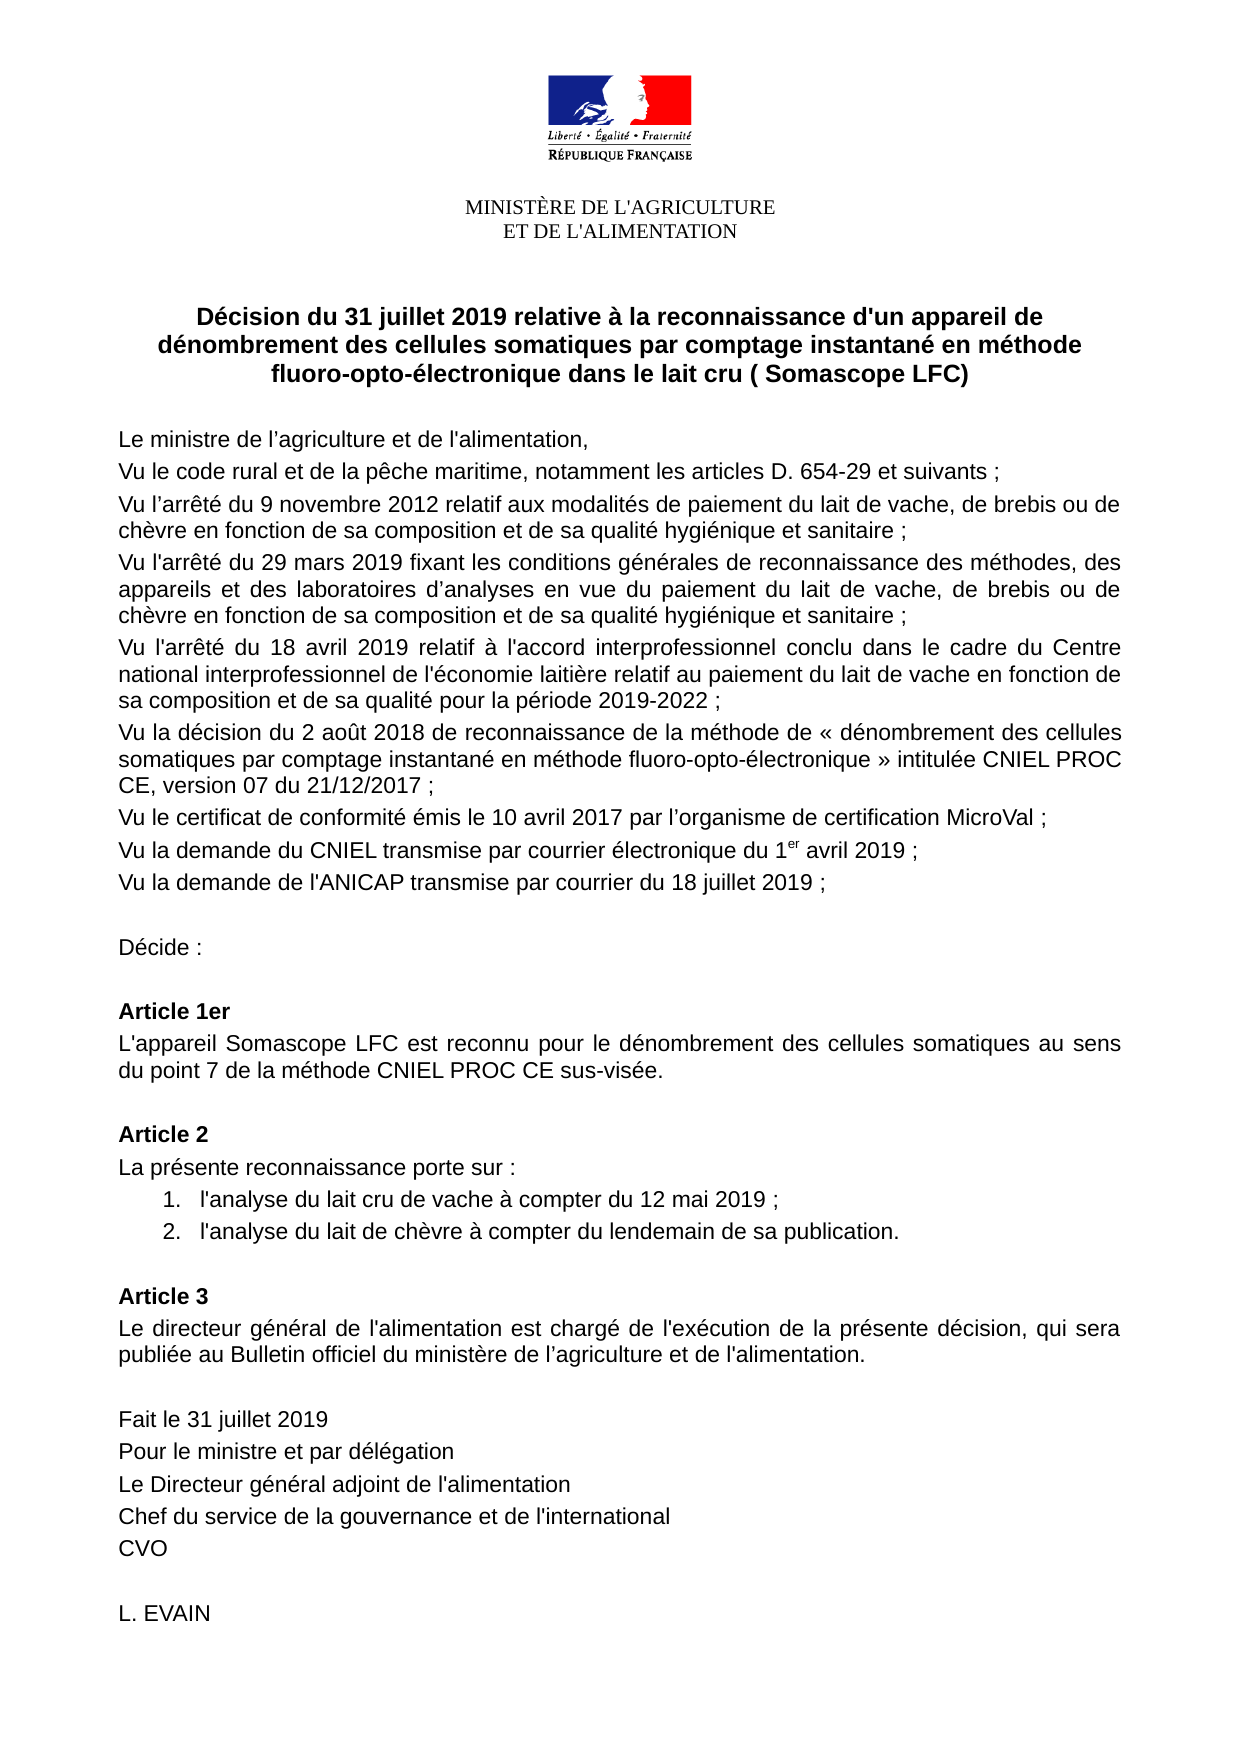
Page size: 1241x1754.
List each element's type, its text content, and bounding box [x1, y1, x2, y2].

text Vu la demande de l'ANICAP transmise par courrier du 18 juillet 2019 ; [118, 869, 1122, 895]
text Décision du 31 juillet 2019 relative à la reconnaissance d'un appareil de dénombrement des cellules somatiques par comptage instantané en méthode fluoro-opto-électronique dans le lait cru ( Somascope LFC) [118, 302, 1122, 388]
text Pour le ministre et par délégation [118, 1438, 1122, 1464]
text L. EVAIN [118, 1600, 1122, 1626]
list l'analyse du lait cru de vache à compter du 12 mai 2019 ; [162, 1186, 1122, 1212]
text Vu la demande du CNIEL transmise par courrier électronique du 1er avril 2019 ; [118, 837, 1122, 863]
text Vu l'arrêté du 18 avril 2019 relatif à l'accord interprofessionnel conclu dans le cadre du Centre national interprofessionnel de l'économie laitière relatif au paiement du lait de vache en fonction de sa composition et de sa qualité pour la période 2019-2022 ; [118, 634, 1122, 713]
picture [547, 73, 693, 162]
text Décide : [118, 933, 1122, 960]
text Vu l'arrêté du 29 mars 2019 fixant les conditions générales de reconnaissance des méthodes, des appareils et des laboratoires d’analyses en vue du paiement du lait de vache, de brebis ou de chèvre en fonction de sa composition et de sa qualité hygiénique et sanitaire ; [118, 549, 1122, 628]
text L'appareil Somascope LFC est reconnu pour le dénombrement des cellules somatiques au sens du point 7 de la méthode CNIEL PROC CE sus-visée. [118, 1030, 1122, 1083]
text Vu la décision du 2 août 2018 de reconnaissance de la méthode de « dénombrement des cellules somatiques par comptage instantané en méthode fluoro-opto-électronique » intitulée CNIEL PROC CE, version 07 du 21/12/2017 ; [118, 719, 1122, 798]
text Le Directeur général adjoint de l'alimentation [118, 1471, 1122, 1497]
text Article 2 [118, 1121, 1122, 1148]
text Le ministre de l’agriculture et de l'alimentation, [118, 426, 1122, 452]
text La présente reconnaissance porte sur : [118, 1153, 1122, 1180]
text Vu le code rural et de la pêche maritime, notamment les articles D. 654-29 et suivants ; [118, 458, 1122, 485]
text Article 1er [118, 998, 1122, 1024]
text CVO [118, 1535, 1122, 1561]
text Chef du service de la gouvernance et de l'international [118, 1503, 1122, 1529]
table_header MINISTÈRE DE L'AGRICULTURE ET DE L'ALIMENTATION [118, 59, 1122, 273]
text Vu l’arrêté du 9 novembre 2012 relatif aux modalités de paiement du lait de vache, de brebis ou de chèvre en fonction de sa composition et de sa qualité hygiénique et sanitaire ; [118, 491, 1122, 543]
text Vu le certificat de conformité émis le 10 avril 2017 par l’organisme de certification MicroVal ; [118, 804, 1122, 831]
list l'analyse du lait de chèvre à compter du lendemain de sa publication. [162, 1218, 1122, 1244]
text Le directeur général de l'alimentation est chargé de l'exécution de la présente décision, qui sera publiée au Bulletin officiel du ministère de l’agriculture et de l'alimentation. [118, 1315, 1122, 1368]
text Fait le 31 juillet 2019 [118, 1406, 1122, 1432]
text Article 3 [118, 1283, 1122, 1309]
